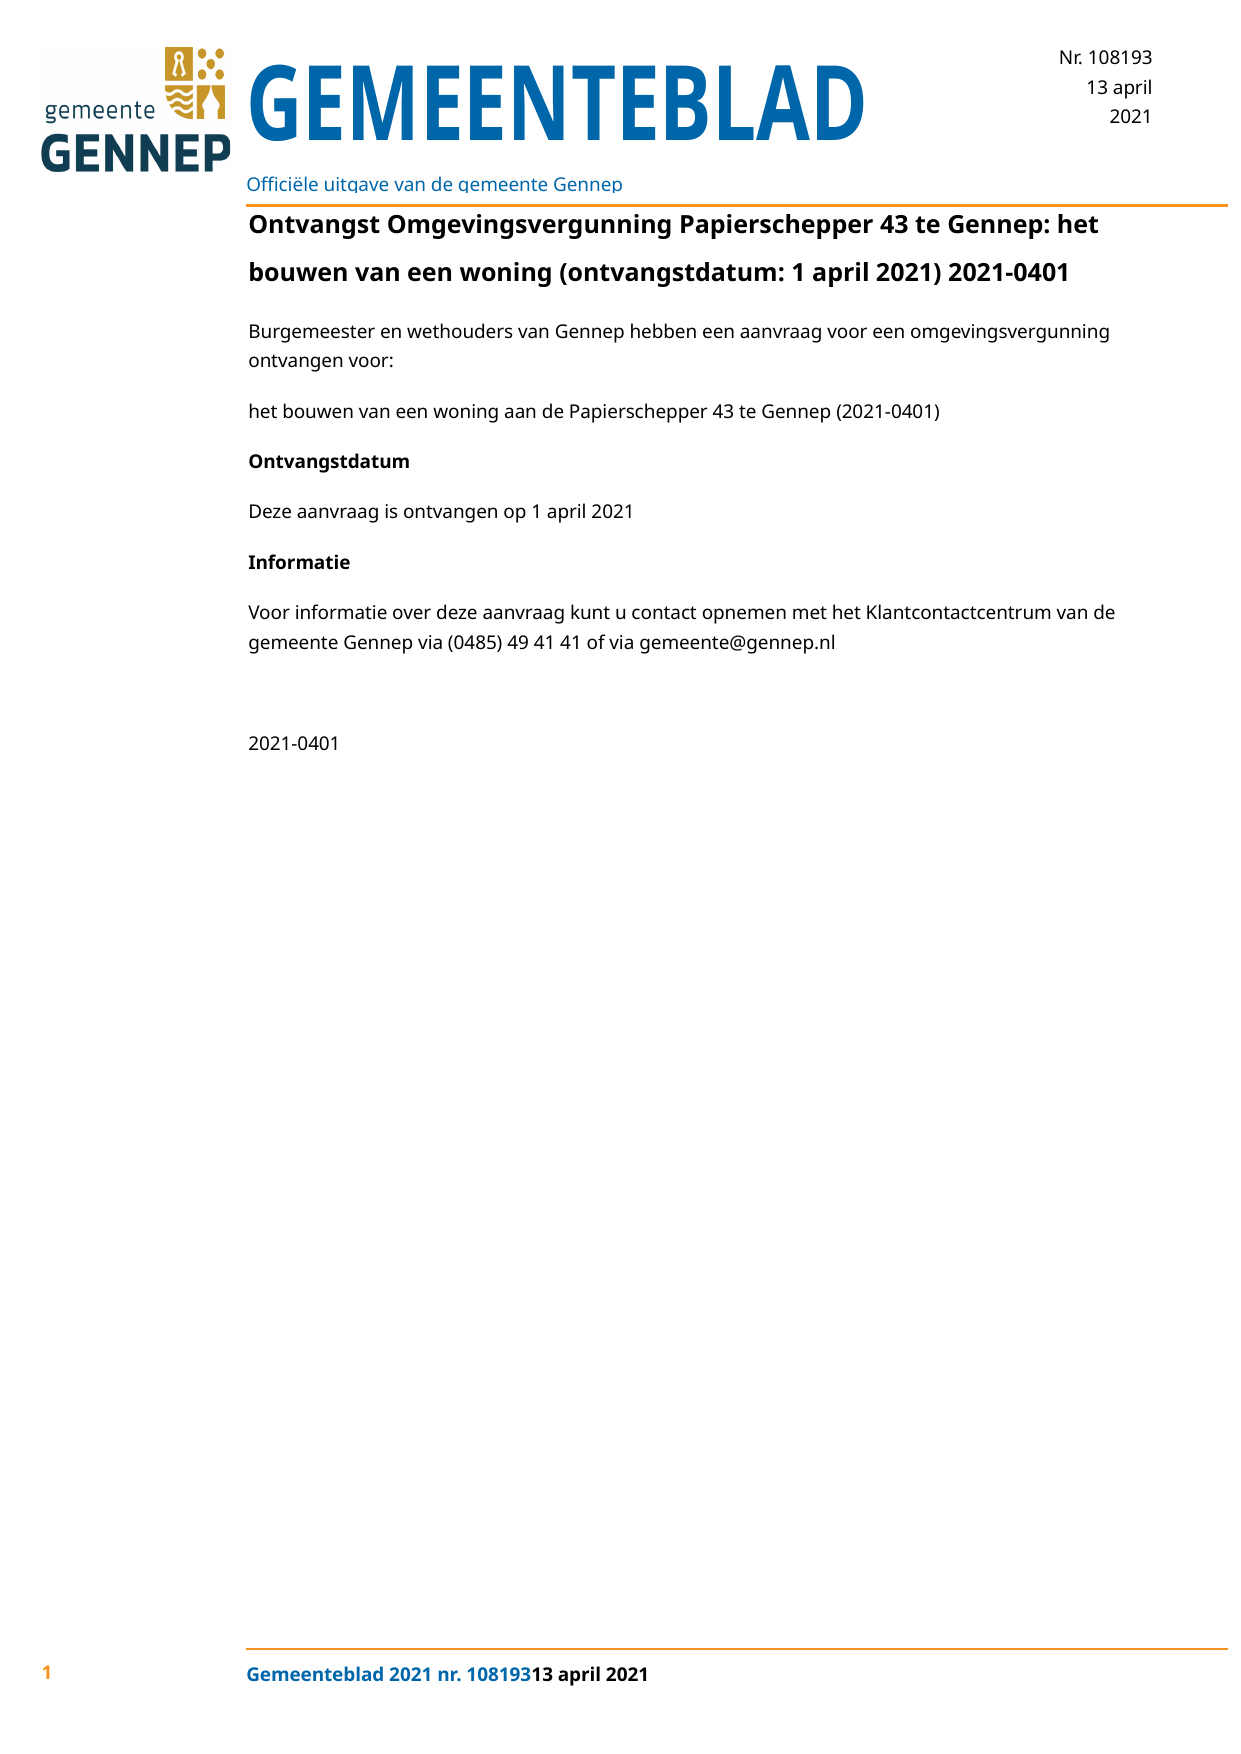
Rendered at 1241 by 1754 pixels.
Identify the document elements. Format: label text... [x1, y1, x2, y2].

text Burgemeester en wethouders van Gennep hebben een aanvraag voor een omgevingsvergunning ontvangen voor: [248, 318, 1152, 373]
text Ontvangstdatum [248, 448, 1152, 474]
text Deze aanvraag is ontvangen op 1 april 2021 [248, 499, 1152, 524]
picture [41, 47, 231, 172]
text het bouwen van een woning aan de Papierschepper 43 te Gennep (2021-0401) [248, 398, 1152, 424]
text 2021-0401 [248, 730, 1152, 756]
text Ontvangst Omgevingsvergunning Papierschepper 43 te Gennep: het bouwen van een woning (ontvangstdatum: 1 april 2021) 2021-0401 [248, 207, 1152, 288]
text Voor informatie over deze aanvraag kunt u contact opnemen met het Klantcontactcentrum van de gemeente Gennep via (0485) 49 41 41 of via gemeente@gennep.nl [248, 599, 1152, 655]
text Informatie [248, 549, 1152, 575]
